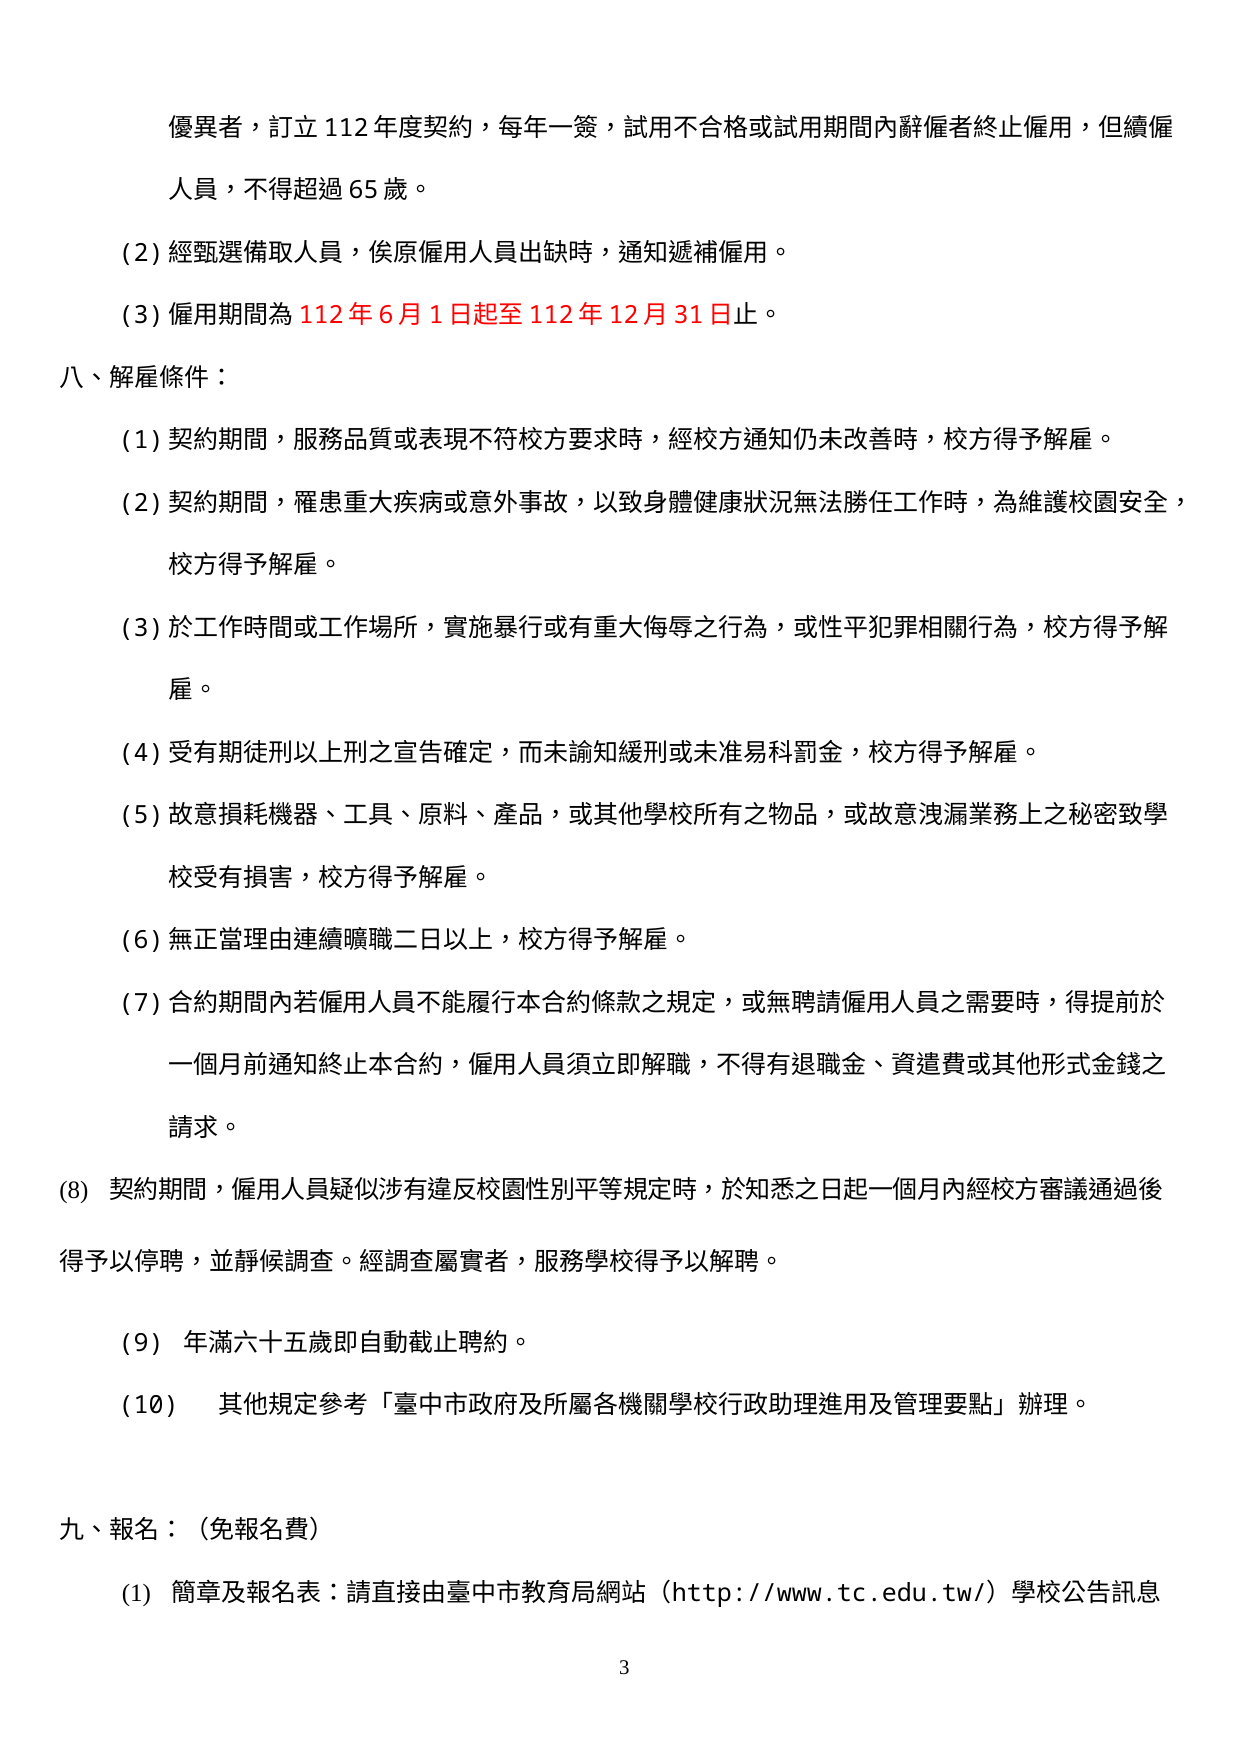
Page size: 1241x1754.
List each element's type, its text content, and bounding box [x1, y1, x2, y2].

list 契約期間，僱用人員疑似涉有違反校園性別平等規定時，於知悉之日起一個月內經校方審議通過後得予以停聘，並靜候調查。經調查屬實者，服務學校得予以解聘。 [59, 1146, 1169, 1281]
list 契約期間，罹患重大疾病或意外事故，以致身體健康狀況無法勝任工作時，為維護校園安全，校方得予解雇。 [118, 459, 1181, 584]
list 受有期徒刑以上刑之宣告確定，而未諭知緩刑或未准易科罰金，校方得予解雇。 [118, 709, 1181, 771]
text 雇。 [168, 646, 1181, 709]
list 無正當理由連續曠職二日以上，校方得予解雇。 [118, 896, 1181, 959]
list 僱用期間為112年6月1日起至112年12月31日止。 [118, 271, 1181, 334]
list 合約期間內若僱用人員不能履行本合約條款之規定，或無聘請僱用人員之需要時，得提前於一個月前通知終止本合約，僱用人員須立即解職，不得有退職金、資遣費或其他形式金錢之請求。 [118, 959, 1181, 1146]
text 八、解雇條件： [59, 334, 1181, 396]
list 其他規定參考「臺中市政府及所屬各機關學校行政助理進用及管理要點」辦理。 [118, 1361, 1181, 1423]
list 經甄選備取人員，俟原僱用人員出缺時，通知遞補僱用。 [118, 209, 1181, 271]
list 簡章及報名表：請直接由臺中市教育局網站（http://www.tc.edu.tw/）學校公告訊息 [122, 1548, 1181, 1611]
list 於工作時間或工作場所，實施暴行或有重大侮辱之行為，或性平犯罪相關行為，校方得予解 [118, 584, 1181, 646]
list 契約期間，服務品質或表現不符校方要求時，經校方通知仍未改善時，校方得予解雇。 [118, 396, 1181, 459]
list 優異者，訂立112年度契約，每年一簽，試用不合格或試用期間內辭僱者終止僱用，但續僱人員，不得超過65歲。 [118, 84, 1181, 209]
list 故意損耗機器、工具、原料、產品，或其他學校所有之物品，或故意洩漏業務上之秘密致學校受有損害，校方得予解雇。 [118, 771, 1181, 896]
text 九、報名：（免報名費） [59, 1486, 1181, 1548]
list 年滿六十五歲即自動截止聘約。 [118, 1298, 1181, 1361]
